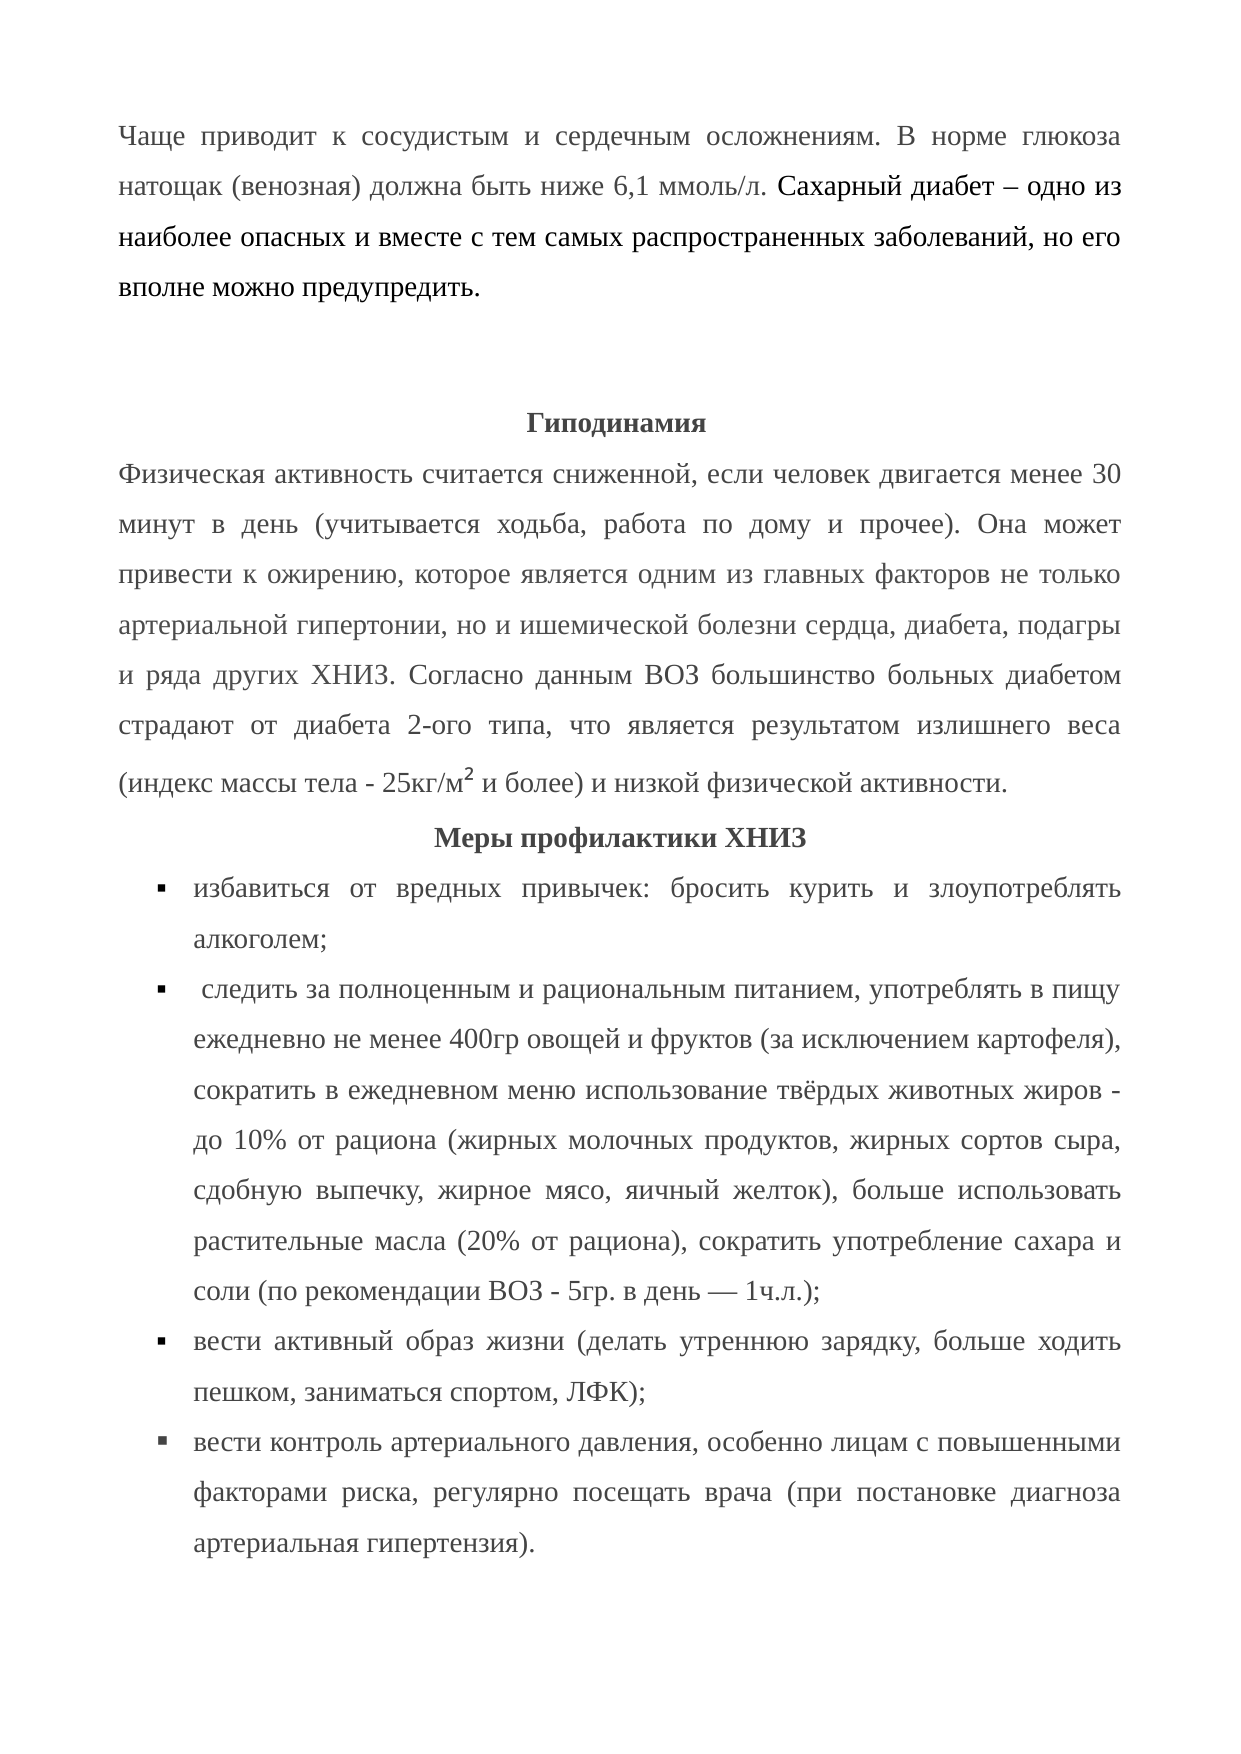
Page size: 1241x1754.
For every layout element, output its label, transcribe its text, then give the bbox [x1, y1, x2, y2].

list вести контроль артериального давления, особенно лицам с повышенными факторами риска, регулярно посещать врача (при постановке диагноза артериальная гипертензия). [156, 1424, 1122, 1558]
text Меры профилактики ХНИЗ [118, 820, 1122, 854]
text Гиподинамия [118, 406, 1122, 439]
text Чаще приводит к сосудистым и сердечным осложнениям. В норме глюкоза натощак (венозная) должна быть ниже 6,1 ммоль/л. Сахарный диабет – одно из наиболее опасных и вместе с тем самых распространенных заболеваний, но его вполне можно предупредить. [118, 118, 1122, 303]
text Физическая активность считается сниженной, если человек двигается менее 30 минут в день (учитывается ходьба, работа по дому и прочее). Она может привести к ожирению, которое является одним из главных факторов не только артериальной гипертонии, но и ишемической болезни сердца, диабета, подагры и ряда других ХНИЗ. Согласно данным ВОЗ большинство больных диабетом страдают от диабета 2-ого типа, что является результатом излишнего веса (индекс массы тела - 25кг/м² и более) и низкой физической активности. [118, 456, 1122, 801]
list следить за полноценным и рациональным питанием, употреблять в пищу ежедневно не менее 400гр овощей и фруктов (за исключением картофеля), сократить в ежедневном меню использование твёрдых животных жиров - до 10% от рациона (жирных молочных продуктов, жирных сортов сыра, сдобную выпечку, жирное мясо, яичный желток), больше использовать растительные масла (20% от рациона), сократить употребление сахара и соли (по рекомендации ВОЗ - 5гр. в день — 1ч.л.); [156, 971, 1122, 1307]
list вести активный образ жизни (делать утреннюю зарядку, больше ходить пешком, заниматься спортом, ЛФК); [156, 1323, 1122, 1407]
list избавиться от вредных привычек: бросить курить и злоупотреблять алкоголем; [156, 871, 1122, 954]
